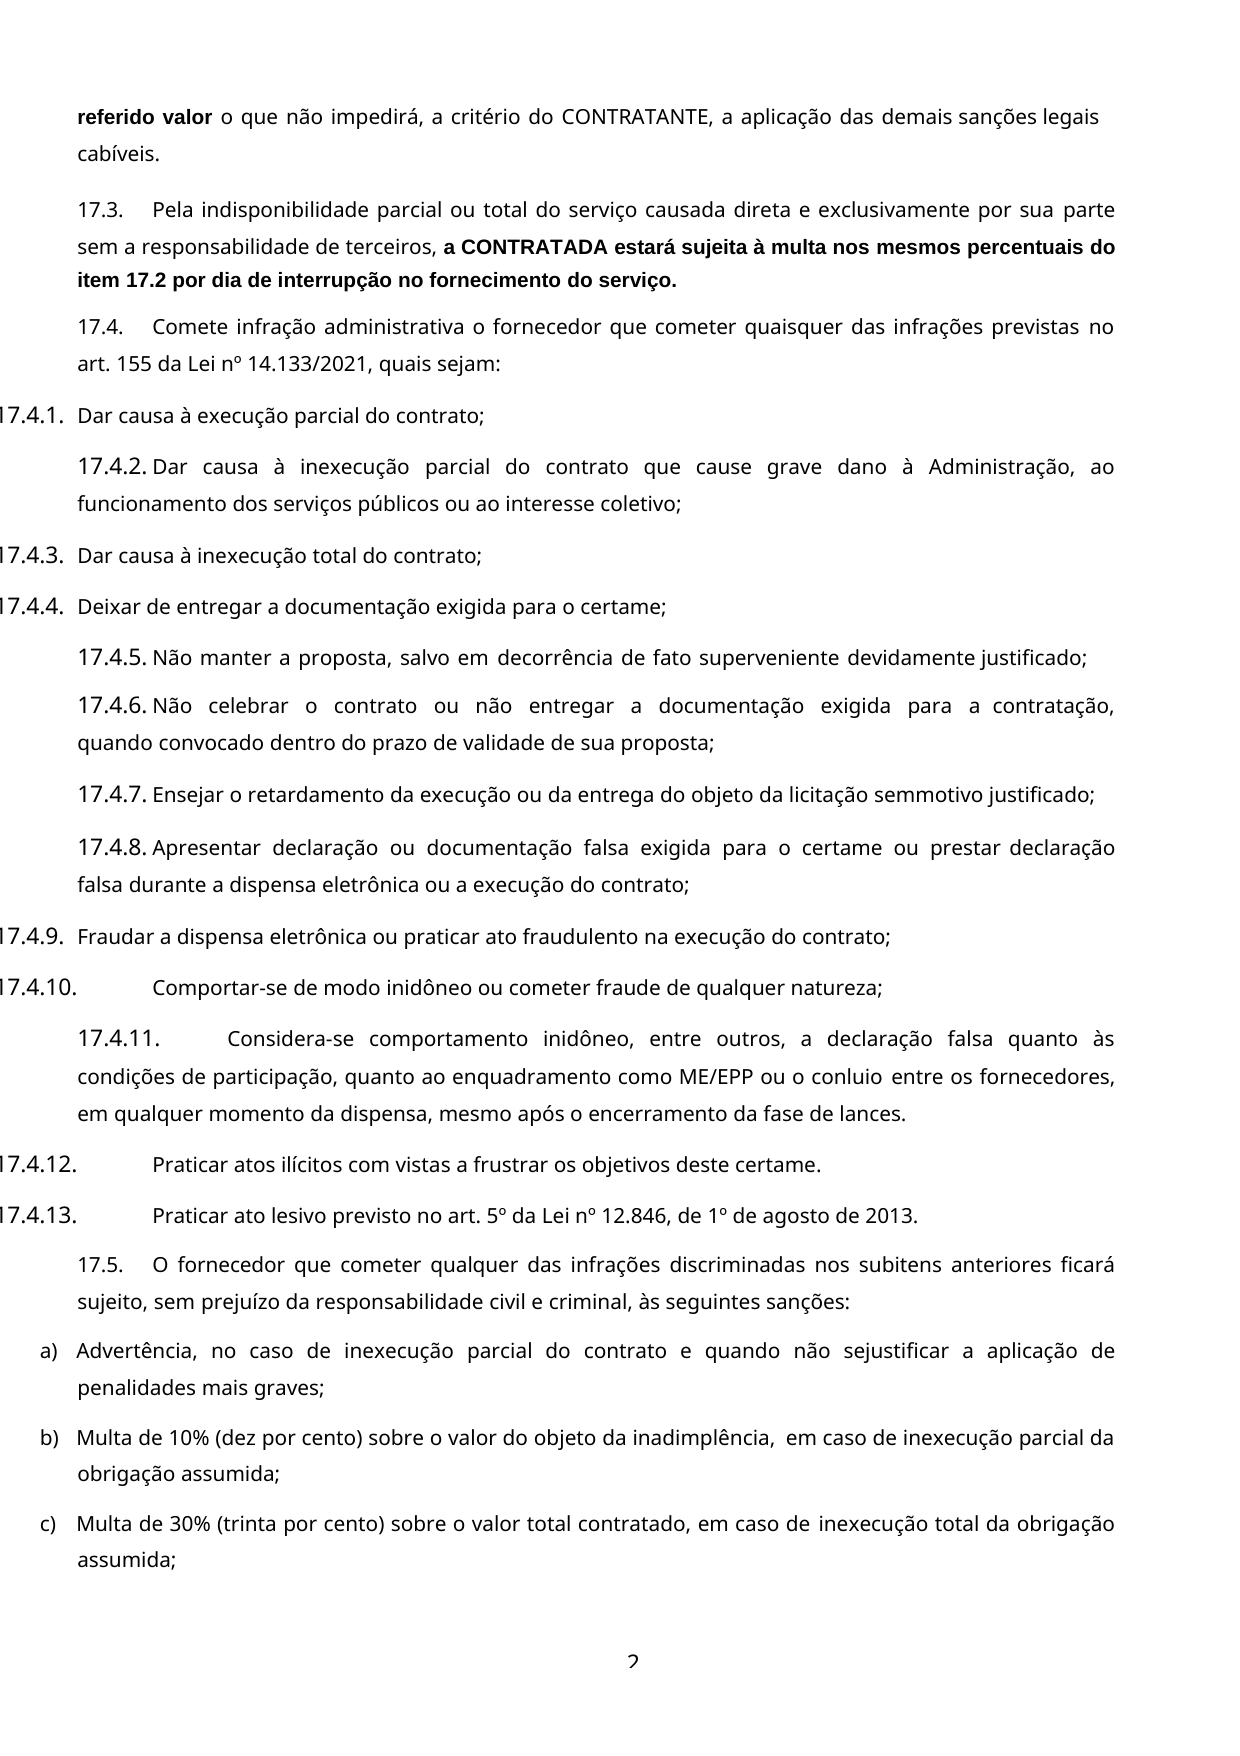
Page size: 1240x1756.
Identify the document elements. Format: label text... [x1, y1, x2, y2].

list Praticar ato lesivo previsto no art. 5º da Lei nº 12.846, de 1º de agosto de 2013. [0, 1199, 1239, 1231]
list Comete infração administrativa o fornecedor que cometer quaisquer das infrações previstas no art. 155 da Lei nº 14.133/2021, quais sejam: [77, 312, 1114, 378]
list Comportar-se de modo inidôneo ou cometer fraude de qualquer natureza; [0, 971, 1239, 1002]
list Fraudar a dispensa eletrônica ou praticar ato fraudulento na execução do contrato; [0, 920, 1239, 951]
list Ensejar o retardamento da execução ou da entrega do objeto da licitação semmotivo justificado; [77, 778, 1115, 809]
list Não manter a proposta, salvo em decorrência de fato superveniente devidamente justificado; [77, 641, 1116, 672]
list Deixar de entregar a documentação exigida para o certame; [0, 590, 1239, 621]
list Multa de 10% (dez por cento) sobre o valor do objeto da inadimplência, em caso de inexecução parcial da obrigação assumida; [39, 1423, 1115, 1488]
list Pela indisponibilidade parcial ou total do serviço causada direta e exclusivamente por sua parte sem a responsabilidade de terceiros, a CONTRATADA estará sujeita à multa nos mesmos percentuais do item 17.2 por dia de interrupção no fornecimento do serviço. [77, 195, 1115, 292]
text referido valor o que não impedirá, a critério do CONTRATANTE, a aplicação das demais sanções legais cabíveis. [77, 102, 1126, 167]
list Apresentar declaração ou documentação falsa exigida para o certame ou prestar declaração falsa durante a dispensa eletrônica ou a execução do contrato; [77, 831, 1115, 899]
list Advertência, no caso de inexecução parcial do contrato e quando não sejustificar a aplicação de penalidades mais graves; [39, 1336, 1116, 1402]
list Praticar atos ilícitos com vistas a frustrar os objetivos deste certame. [0, 1148, 1239, 1179]
list Multa de 30% (trinta por cento) sobre o valor total contratado, em caso de inexecução total da obrigação assumida; [39, 1509, 1115, 1574]
list Dar causa à inexecução total do contrato; [0, 538, 1239, 570]
list Dar causa à inexecução parcial do contrato que cause grave dano à Administração, ao funcionamento dos serviços públicos ou ao interesse coletivo; [77, 450, 1116, 518]
list O fornecedor que cometer qualquer das infrações discriminadas nos subitens anteriores ficará sujeito, sem prejuízo da responsabilidade civil e criminal, às seguintes sanções: [77, 1251, 1115, 1315]
list Considera-se comportamento inidôneo, entre outros, a declaração falsa quanto às condições de participação, quanto ao enquadramento como ME/EPP ou o conluio entre os fornecedores, em qualquer momento da dispensa, mesmo após o encerramento da fase de lances. [77, 1022, 1116, 1127]
list Não celebrar o contrato ou não entregar a documentação exigida para a contratação, quando convocado dentro do prazo de validade de sua proposta; [77, 689, 1116, 757]
list Dar causa à execução parcial do contrato; [0, 399, 1239, 430]
